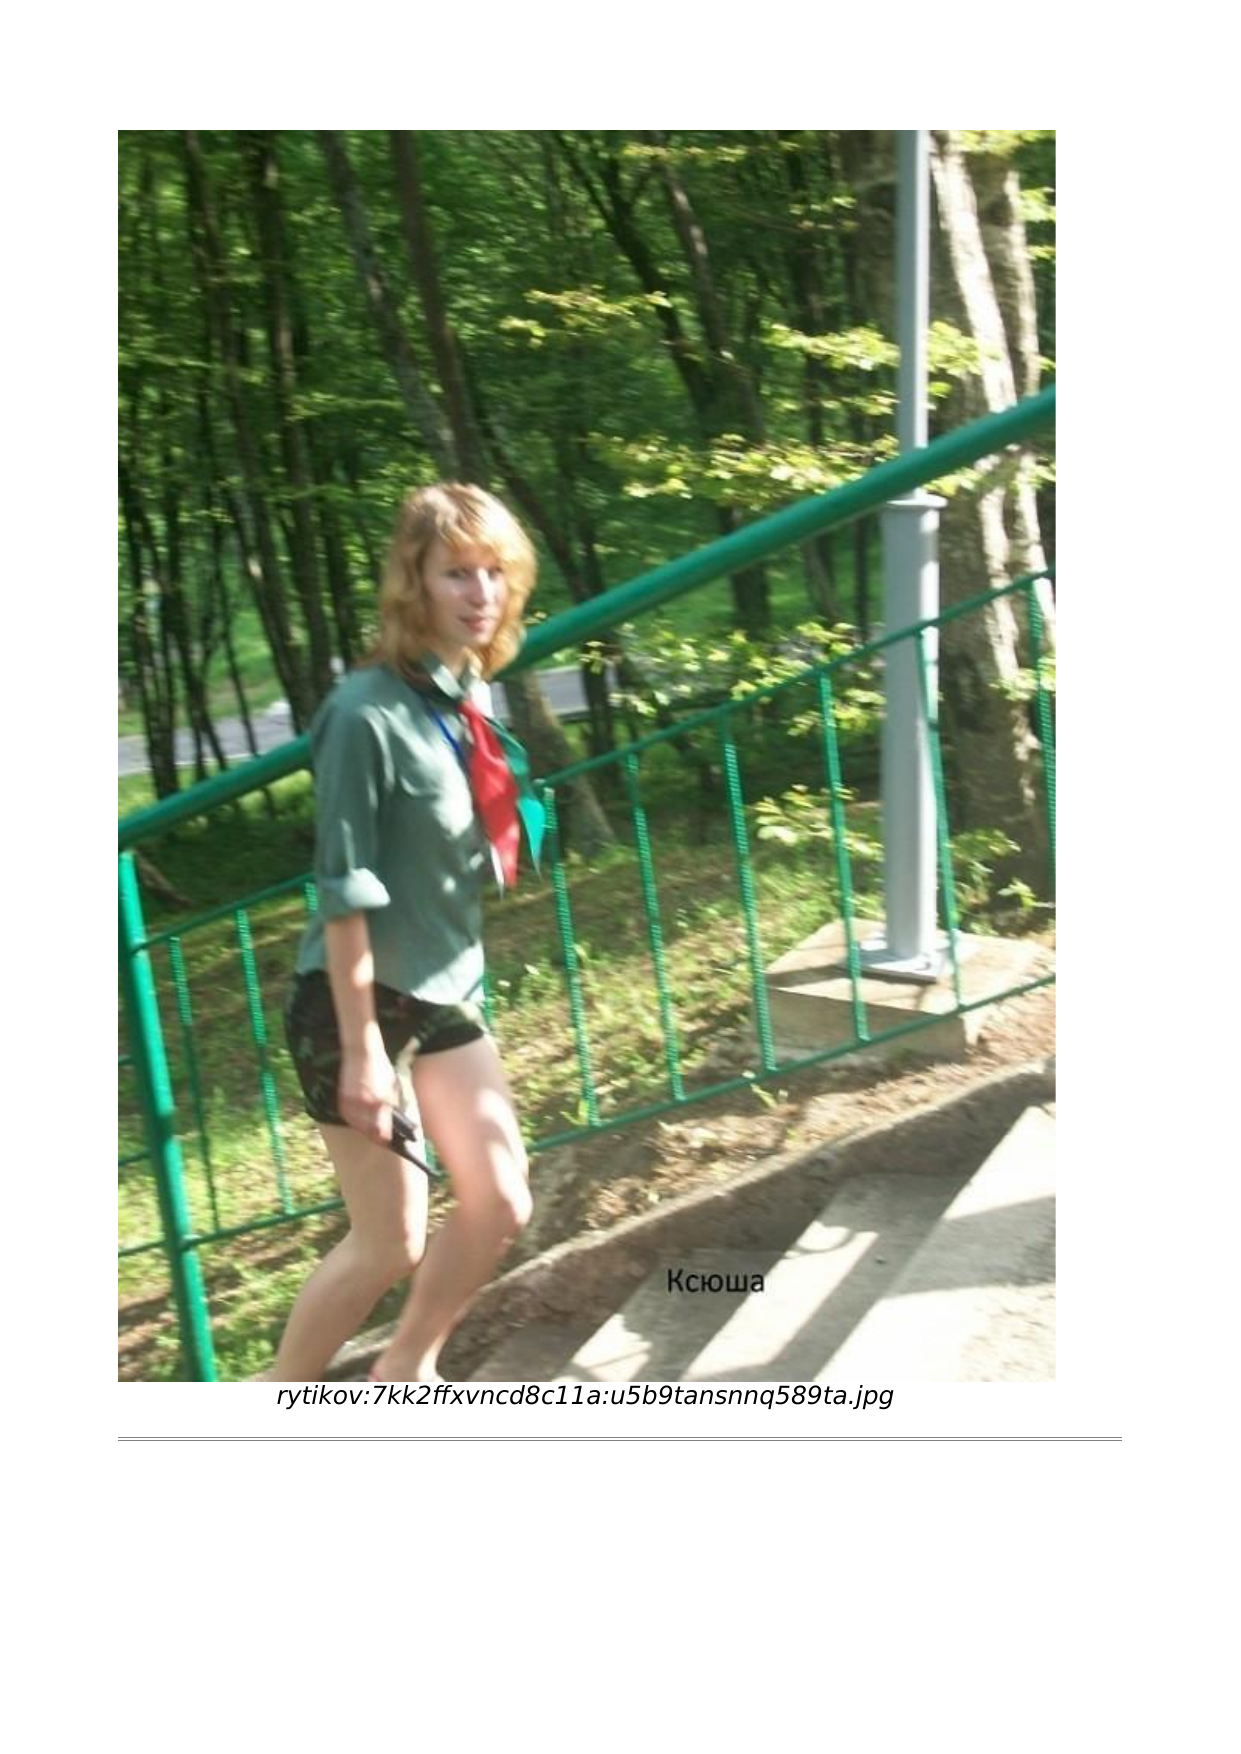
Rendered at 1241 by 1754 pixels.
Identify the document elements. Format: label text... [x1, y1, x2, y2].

picture [118, 130, 1056, 1382]
text rytikov:7kk2ffxvncd8c11a:u5b9tansnnq589ta.jpg [118, 1382, 1056, 1410]
